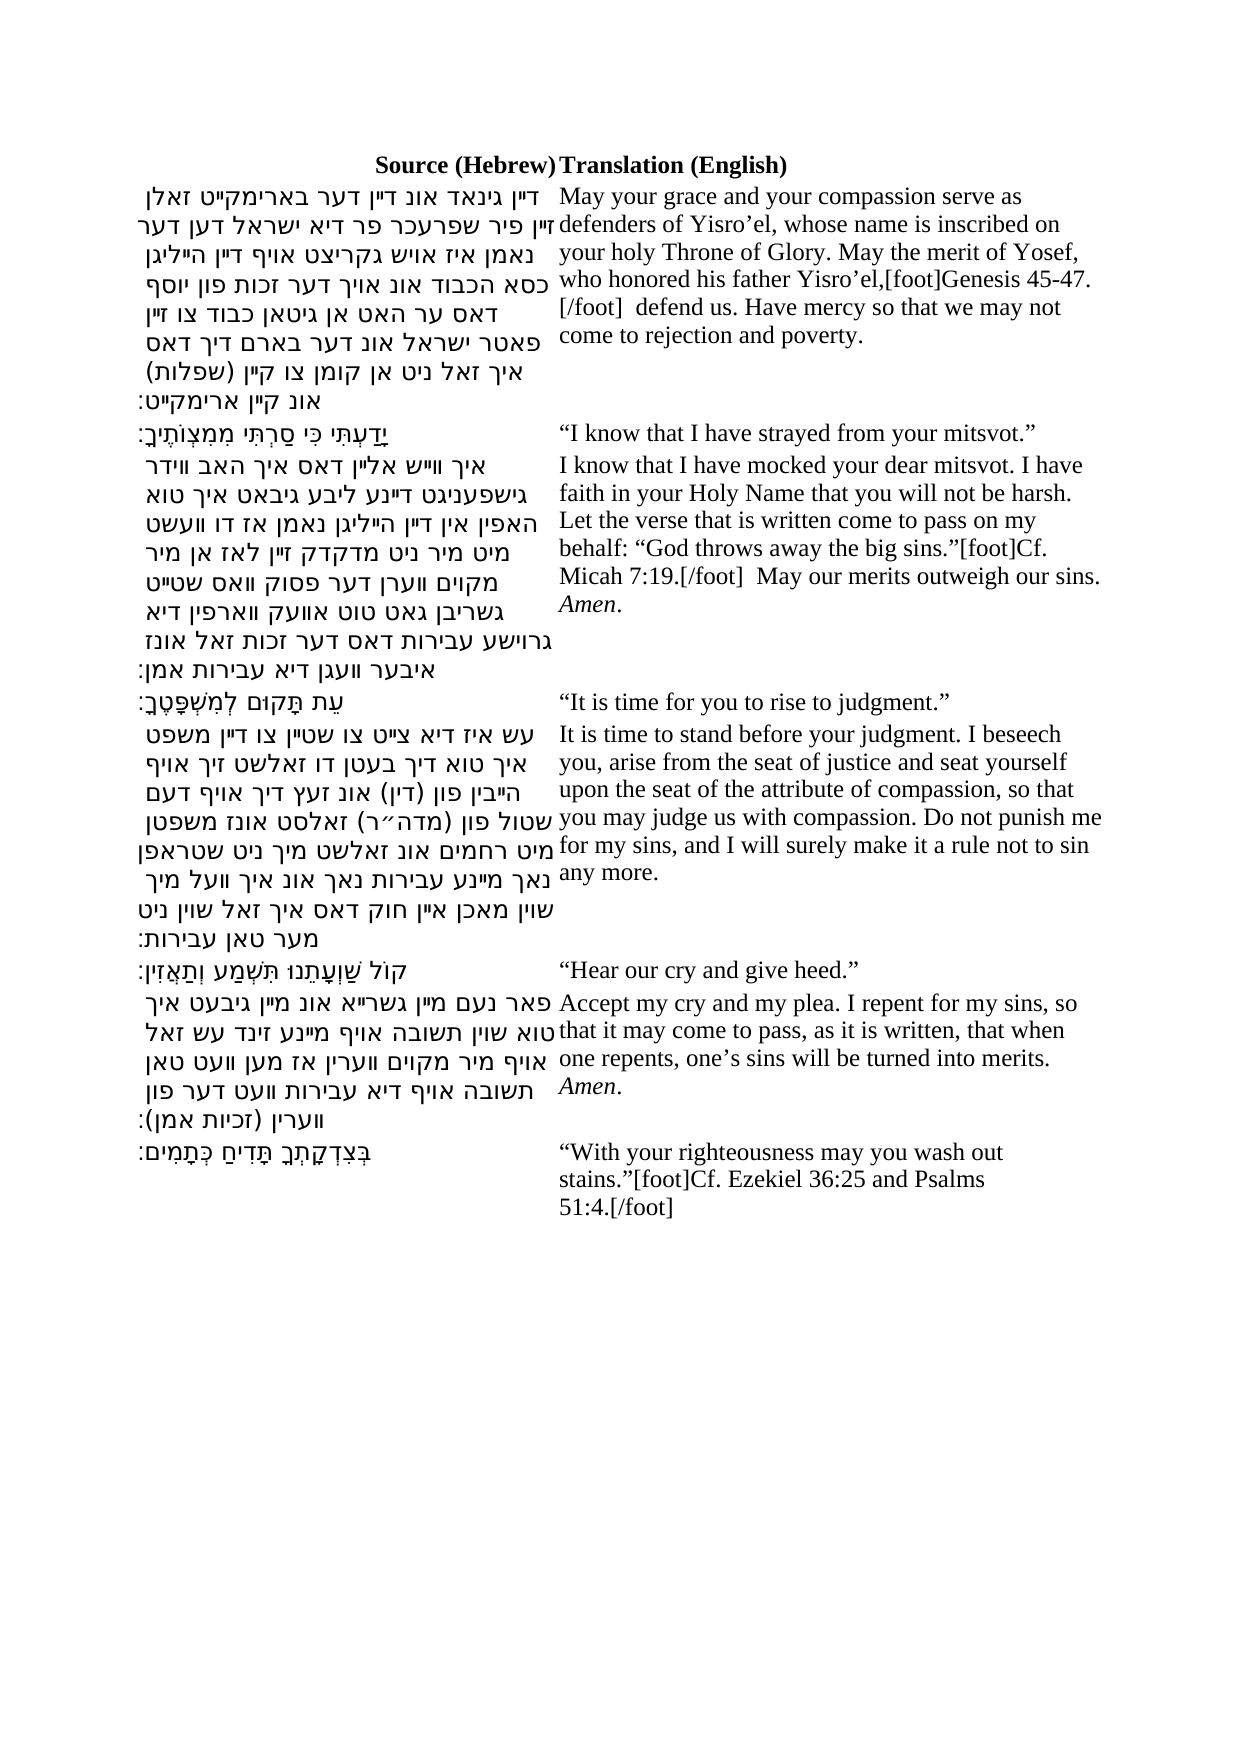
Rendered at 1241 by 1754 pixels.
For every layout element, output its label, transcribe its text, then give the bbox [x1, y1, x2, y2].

table_cell איך װײש אלײן דאס איך האב װידר גישפעניגט דײנע ליבע גיבאט איך טוא האפין אין דײן הײליגן נאמן אז דו װעשט מיט מיר ניט מדקדק זײן לאז אן מיר מקוים װערן דער פסוק װאס שטײט גשריבן גאט טוט אװעק װארפין דיא גרוישע עבירות דאס דער זכות זאל אונז איבער װעגן דיא עבירות אמן׃ [135, 450, 557, 686]
table_cell עֵת תָּקוּם לְמִשְׁפָּטֶךָ׃ [135, 686, 557, 718]
table_cell “With your righteousness may you wash out stains.”[foot]Cf. Ezekiel 36:25 and Psalms 51:4.[/foot] [558, 1136, 1105, 1222]
table_cell “It is time for you to rise to judgment.” [558, 686, 1105, 718]
table_cell בְּצִדְקָתְךָ תָּדִיחַ כְּתָמִים׃ [135, 1136, 557, 1222]
table_cell It is time to stand before your judgment. I beseech you, arise from the seat of justice and seat yourself upon the seat of the attribute of compassion, so that you may judge us with compassion. Do not punish me for my sins, and I will surely make it a rule not to sin any more. [558, 718, 1105, 955]
table_cell May your grace and your compassion serve as defenders of Yisro’el, whose name is inscribed on your holy Throne of Glory. May the merit of Yosef, who honored his father Yisro’el,[foot]Genesis 45-47.[/foot] defend us. Have mercy so that we may not come to rejection and poverty. [558, 181, 1105, 417]
table_header Translation (English) [558, 150, 1105, 181]
table_cell יָדַעְתִּי כִּי סַרְתִּי מִמִצְוֺתֶיךָ׃ [135, 417, 557, 449]
table_cell I know that I have mocked your dear mitsvot. I have faith in your Holy Name that you will not be harsh. Let the verse that is written come to pass on my behalf: “God throws away the big sins.”[foot]Cf. Micah 7:19.[/foot] May our merits outweigh our sins. Amen. [558, 450, 1105, 686]
table_cell עש איז דיא צײט צו שטײן צו דײן משפט איך טוא דיך בעטן דו זאלשט זיך אויף הײבין פון (דין) אונ זעץ דיך אויף דעם שטול פון (מדה״ר) זאלסט אונז משפטן מיט רחמים אונ זאלשט מיך ניט שטראפן נאך מײנע עבירות נאך אונ איך װעל מיך שוין מאכן אײן חוק דאס איך זאל שוין ניט מער טאן עבירות׃ [135, 718, 557, 955]
table_cell “Hear our cry and give heed.” [558, 955, 1105, 987]
table_header Source (Hebrew) [135, 150, 557, 181]
table_cell דײן גינאד אונ דײן דער בארימקײט זאלן זײן פיר שפרעכר פר דיא ישראל דען דער נאמן איז אויש גקריצט אויף דײן הײליגן כסא הכבוד אונ אויך דער זכות פון יוסף דאס ער האט אן גיטאן כבוד צו זײן פאטר ישראל אונ דער בארם דיך דאס איך זאל ניט אן קומן צו קײן (שפלות) אונ קײן ארימקײט׃ [135, 181, 557, 417]
table_cell Accept my cry and my plea. I repent for my sins, so that it may come to pass, as it is written, that when one repents, one’s sins will be turned into merits. Amen. [558, 987, 1105, 1136]
table_cell קוֺל שַׁוְעָתֵנוּ תִּשְׁמַע וְתַאֲזִין׃ [135, 955, 557, 987]
table_cell “I know that I have strayed from your mitsvot.” [558, 417, 1105, 449]
table_cell פאר נעם מײן גשרײא אונ מײן גיבעט איך טוא שוין תשובה אויף מײנע זינד עש זאל אויף מיר מקוים װערין אז מען װעט טאן תשובה אויף דיא עבירות װעט דער פון װערין (זכיות אמן)׃ [135, 987, 557, 1136]
